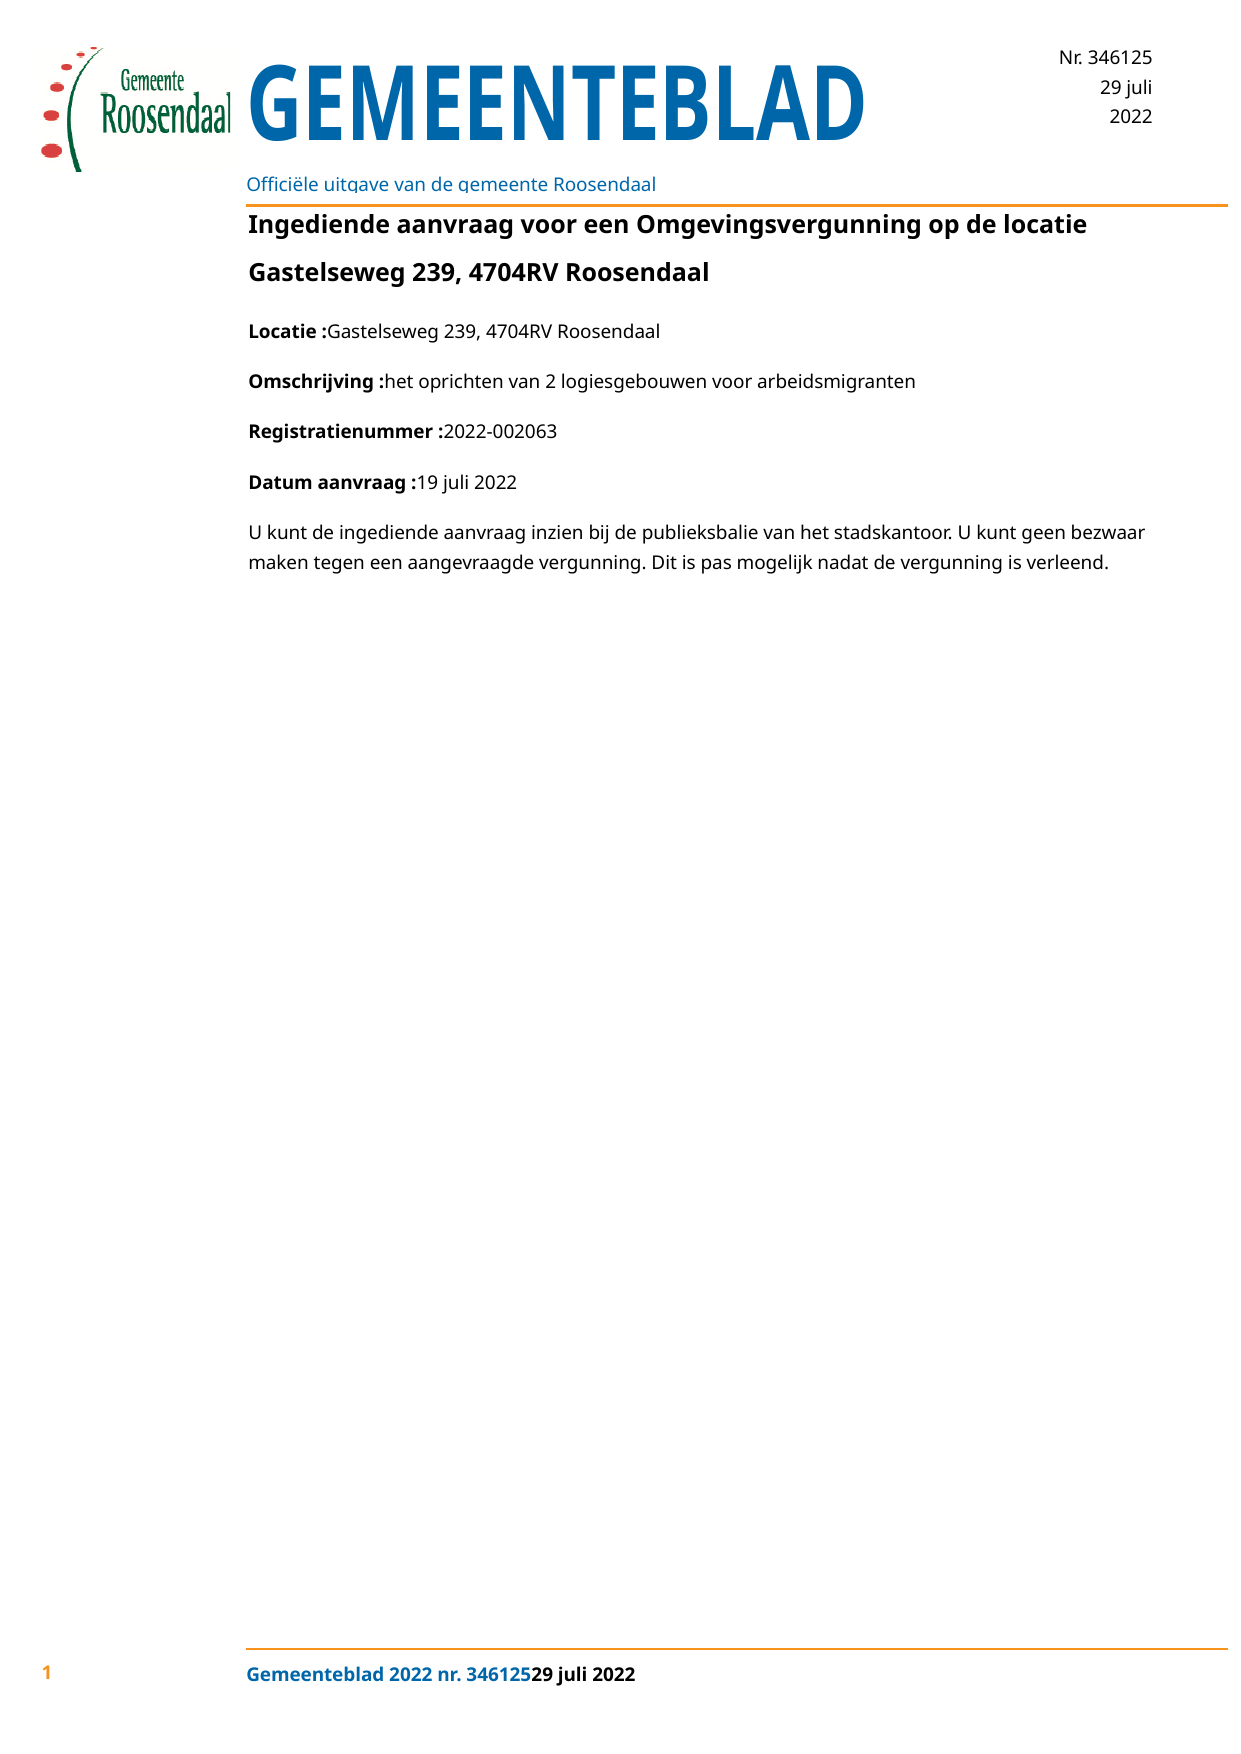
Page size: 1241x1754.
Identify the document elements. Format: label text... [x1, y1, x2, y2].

text Datum aanvraag :19 juli 2022 [248, 469, 1152, 495]
text Ingediende aanvraag voor een Omgevingsvergunning op de locatie Gastelseweg 239, 4704RV Roosendaal [248, 207, 1152, 288]
picture [41, 47, 231, 172]
text Registratienummer :2022-002063 [248, 419, 1152, 444]
text U kunt de ingediende aanvraag inzien bij de publieksbalie van het stadskantoor. U kunt geen bezwaar maken tegen een aangevraagde vergunning. Dit is pas mogelijk nadat de vergunning is verleend. [248, 519, 1152, 575]
text Locatie :Gastelseweg 239, 4704RV Roosendaal [248, 318, 1152, 344]
text Omschrijving :het oprichten van 2 logiesgebouwen voor arbeidsmigranten [248, 368, 1152, 394]
